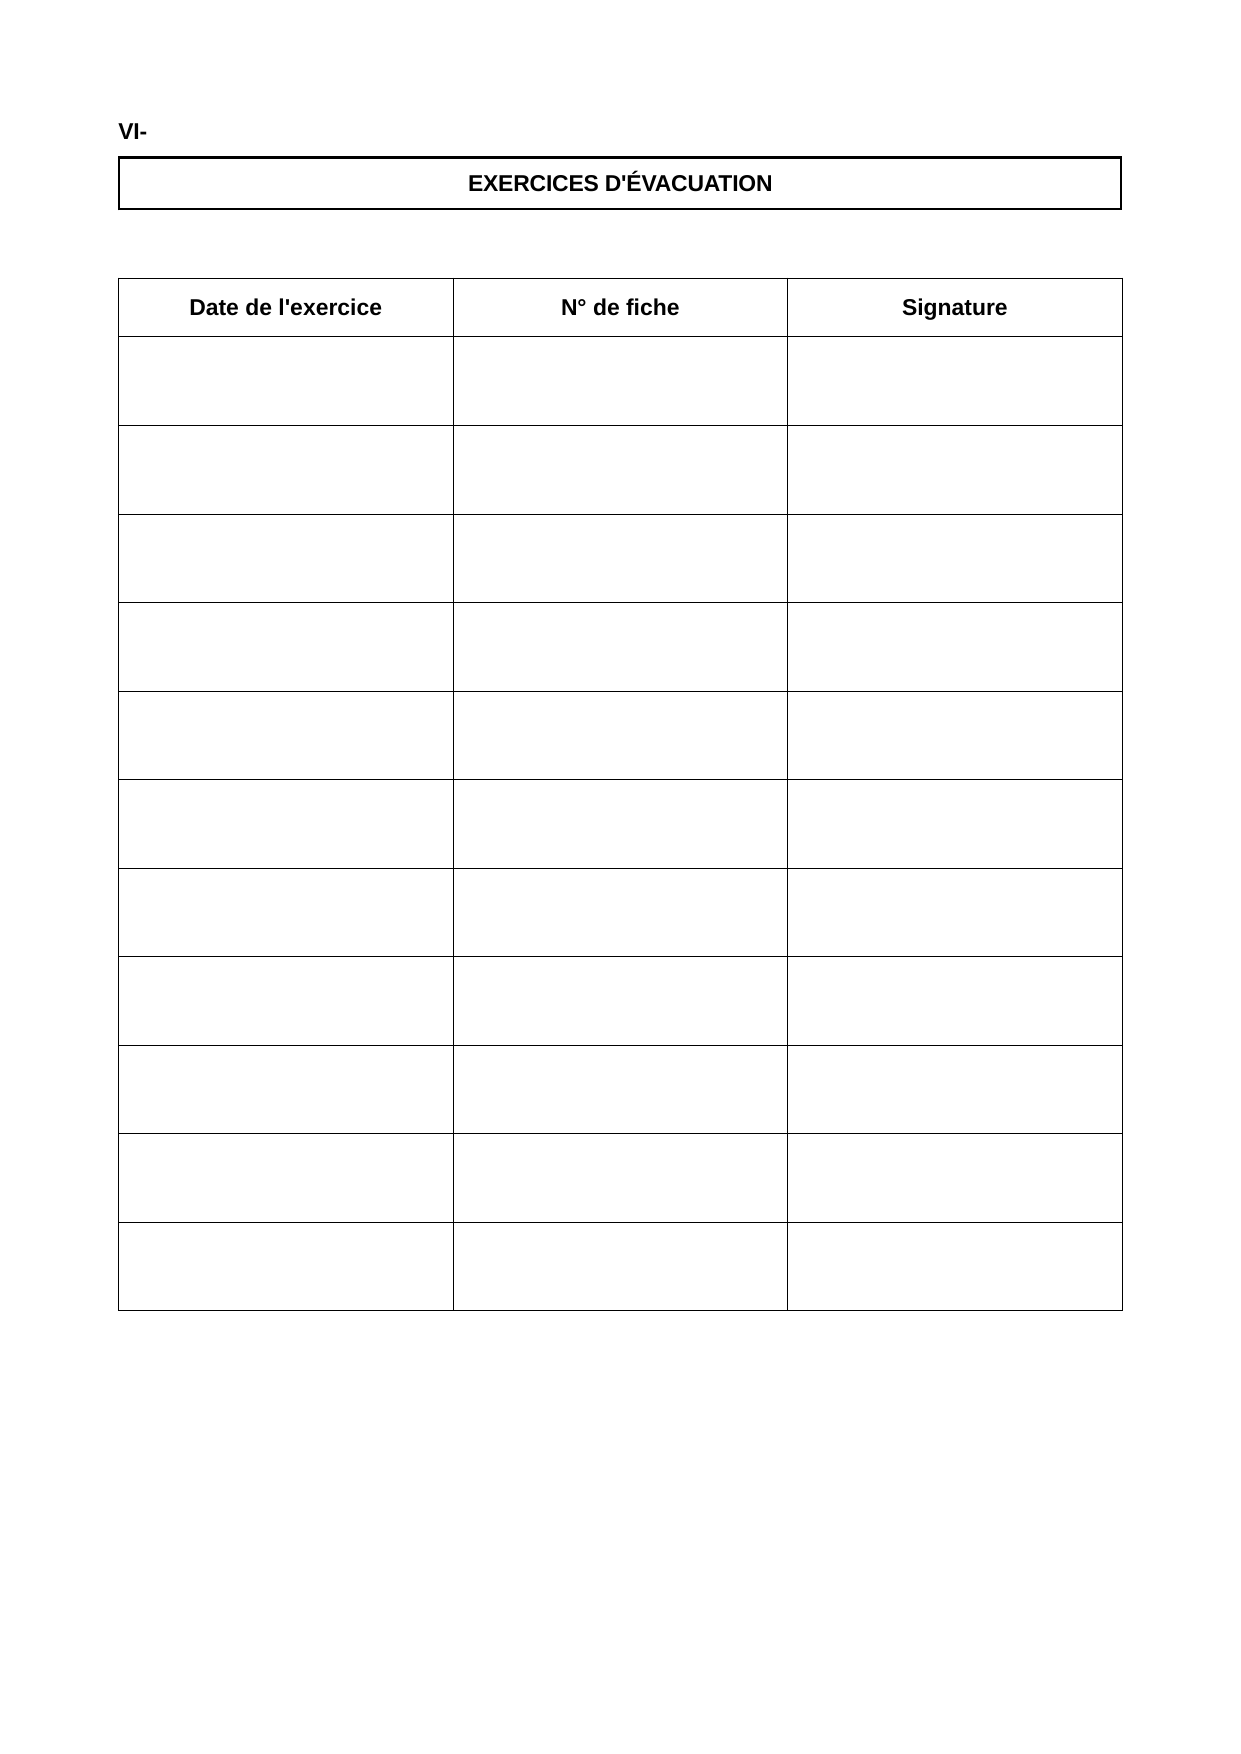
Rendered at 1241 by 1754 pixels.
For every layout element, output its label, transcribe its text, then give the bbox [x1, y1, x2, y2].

table_cell [454, 337, 787, 425]
table_cell [119, 603, 453, 691]
table_cell [119, 957, 453, 1045]
table_header N° de fiche [454, 279, 787, 336]
table_cell [119, 869, 453, 956]
table_cell [454, 1134, 787, 1222]
table_cell [454, 603, 787, 691]
table_cell [788, 692, 1122, 779]
table_cell [788, 603, 1122, 691]
text VI- [118, 118, 1122, 144]
table_cell [788, 1223, 1122, 1310]
table_cell [119, 426, 453, 513]
table_cell [119, 515, 453, 602]
table_cell [454, 426, 787, 513]
table_cell [119, 780, 453, 868]
table_cell [788, 780, 1122, 868]
table_cell [454, 957, 787, 1045]
table_cell [788, 869, 1122, 956]
table_cell [454, 692, 787, 779]
table_cell [788, 515, 1122, 602]
table_cell [454, 780, 787, 868]
table_cell [119, 337, 453, 425]
table_cell [788, 957, 1122, 1045]
table_cell [454, 869, 787, 956]
table_cell [119, 692, 453, 779]
text EXERCICES D'ÉVACUATION [132, 170, 1108, 197]
table_header Date de l'exercice [119, 279, 453, 336]
table_cell [119, 1046, 453, 1133]
table_cell [788, 1134, 1122, 1222]
table_cell [119, 1134, 453, 1222]
table_cell [454, 1046, 787, 1133]
table_cell [454, 1223, 787, 1310]
table_cell [788, 337, 1122, 425]
table_cell [788, 426, 1122, 513]
table_header Signature [788, 279, 1122, 336]
table_cell [454, 515, 787, 602]
table_cell [119, 1223, 453, 1310]
table_cell [788, 1046, 1122, 1133]
